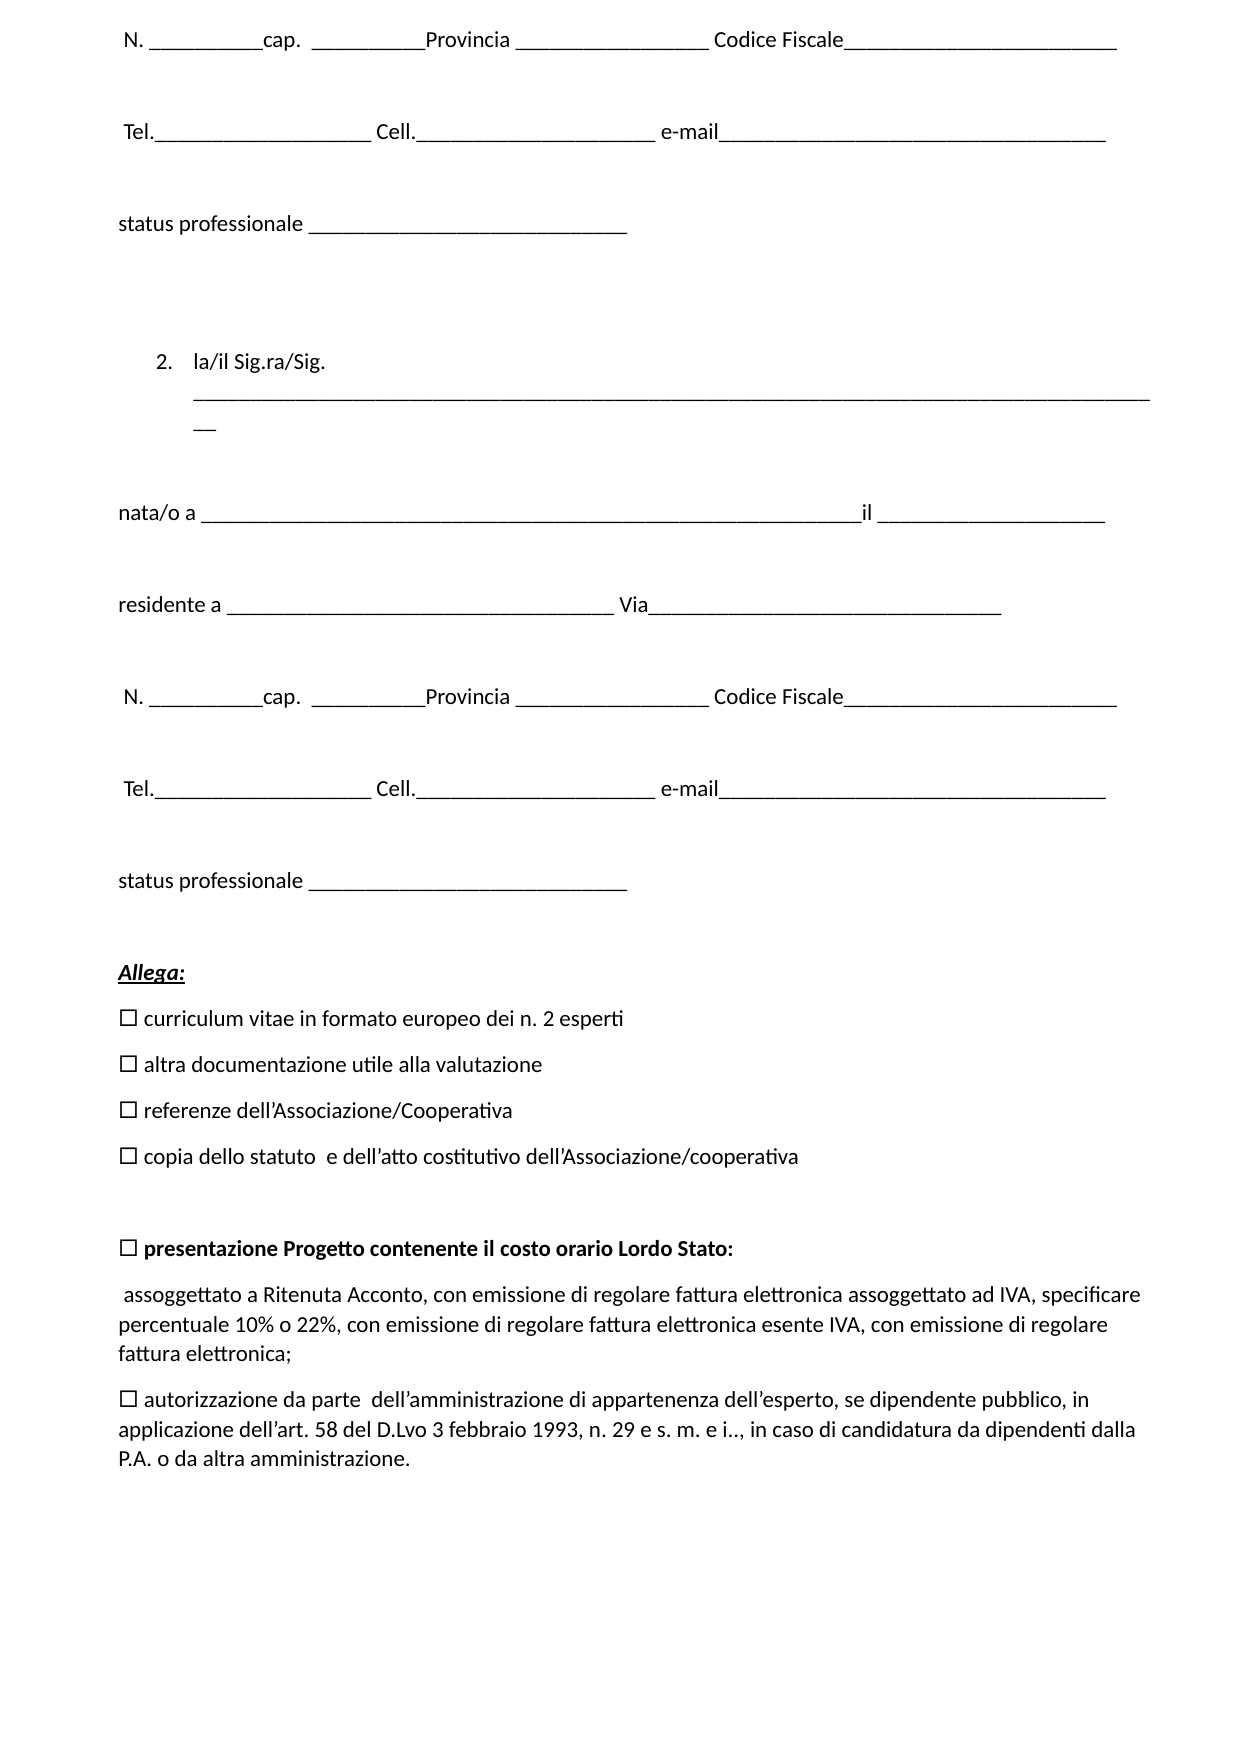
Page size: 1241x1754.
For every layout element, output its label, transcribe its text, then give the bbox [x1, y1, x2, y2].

text  autorizzazione da parte dell’amministrazione di appartenenza dell’esperto, se dipendente pubblico, in applicazione dell’art. 58 del D.Lvo 3 febbraio 1993, n. 29 e s. m. e i.., in caso di candidatura da dipendenti dalla P.A. o da altra amministrazione. [118, 1385, 1152, 1472]
text Tel.___________________ Cell._____________________ e-mail__________________________________ [118, 774, 1152, 802]
list la/il Sig.ra/Sig. ______________________________________________________________________________________ [156, 347, 1152, 434]
text assoggettato a Ritenuta Acconto, con emissione di regolare fattura elettronica assoggettato ad IVA, specificare percentuale 10% o 22%, con emissione di regolare fattura elettronica esente IVA, con emissione di regolare fattura elettronica; [118, 1281, 1152, 1367]
text  copia dello statuto e dell’atto costitutivo dell’Associazione/cooperativa [118, 1142, 1152, 1171]
text  presentazione Progetto contenente il costo orario Lordo Stato: [118, 1234, 1152, 1263]
text nata/o a __________________________________________________________il ____________________ [118, 498, 1152, 526]
text Allega: [118, 958, 1152, 986]
text N. __________cap. __________Provincia _________________ Codice Fiscale________________________ [118, 25, 1152, 53]
text status professionale ____________________________ [118, 209, 1152, 237]
text  curriculum vitae in formato europeo dei n. 2 esperti [118, 1004, 1152, 1032]
text residente a __________________________________ Via_______________________________ [118, 590, 1152, 618]
text Tel.___________________ Cell._____________________ e-mail__________________________________ [118, 117, 1152, 145]
text  altra documentazione utile alla valutazione [118, 1050, 1152, 1078]
text  referenze dell’Associazione/Cooperativa [118, 1096, 1152, 1124]
text N. __________cap. __________Provincia _________________ Codice Fiscale________________________ [118, 682, 1152, 710]
text status professionale ____________________________ [118, 866, 1152, 894]
